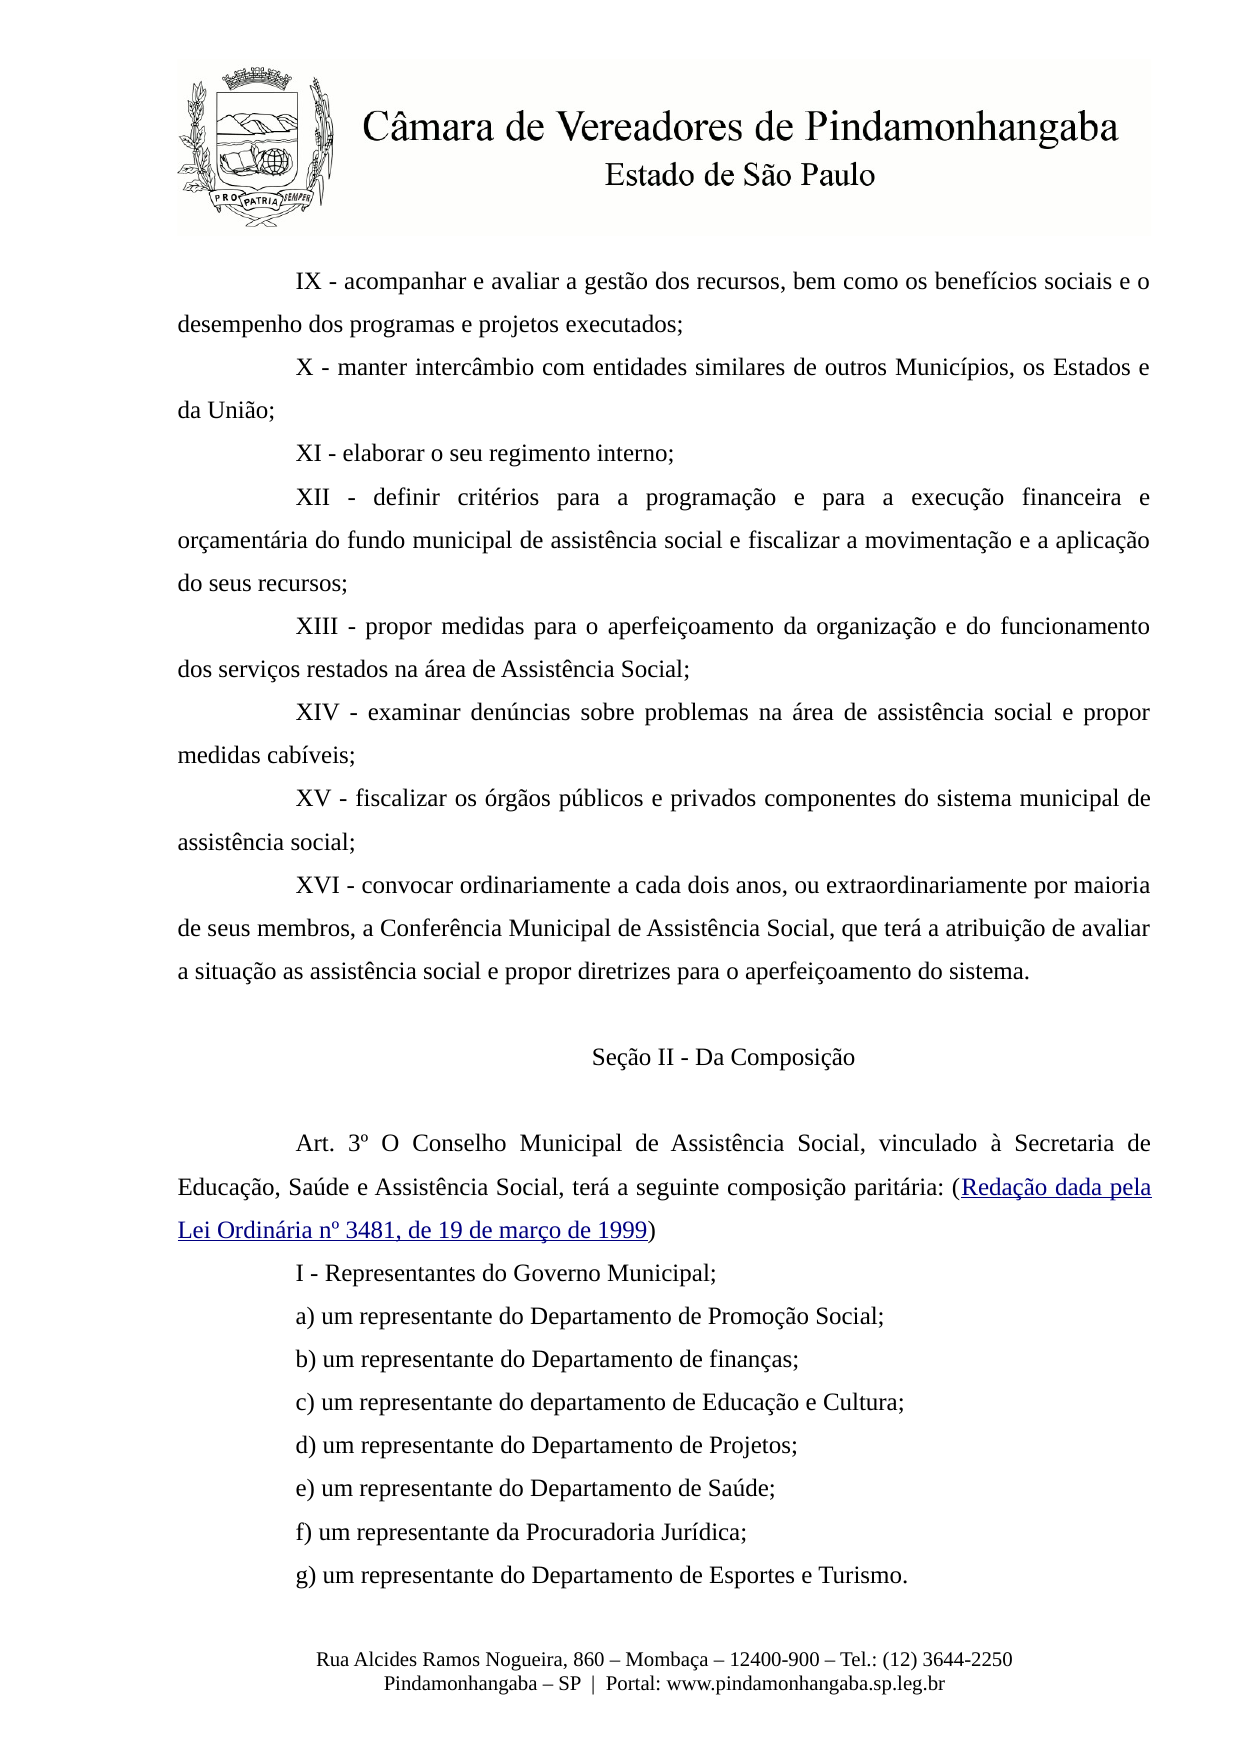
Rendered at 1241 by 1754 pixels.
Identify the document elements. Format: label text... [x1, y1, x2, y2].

text a) um representante do Departamento de Promoção Social; [177, 1301, 1152, 1330]
text g) um representante do Departamento de Esportes e Turismo. [177, 1560, 1152, 1588]
text XI - elaborar o seu regimento interno; [177, 438, 1152, 467]
picture [177, 59, 1152, 236]
text Art. 3º O Conselho Municipal de Assistência Social, vinculado à Secretaria de Educação, Saúde e Assistência Social, terá a seguinte composição paritária: (Redação dada pela Lei Ordinária nº 3481, de 19 de março de 1999) [177, 1128, 1152, 1243]
text b) um representante do Departamento de finanças; [177, 1344, 1152, 1373]
text I - Representantes do Governo Municipal; [177, 1258, 1152, 1287]
text c) um representante do departamento de Educação e Cultura; [177, 1387, 1152, 1416]
text XVI - convocar ordinariamente a cada dois anos, ou extraordinariamente por maioria de seus membros, a Conferência Municipal de Assistência Social, que terá a atribuição de avaliar a situação as assistência social e propor diretrizes para o aperfeiçoamento do sistema. [177, 870, 1152, 985]
text f) um representante da Procuradoria Jurídica; [177, 1517, 1152, 1545]
text X - manter intercâmbio com entidades similares de outros Municípios, os Estados e da União; [177, 352, 1152, 424]
text e) um representante do Departamento de Saúde; [177, 1473, 1152, 1502]
text XIII - propor medidas para o aperfeiçoamento da organização e do funcionamento dos serviços restados na área de Assistência Social; [177, 611, 1152, 683]
text XV - fiscalizar os órgãos públicos e privados componentes do sistema municipal de assistência social; [177, 783, 1152, 855]
text Seção II - Da Composição [177, 1042, 1152, 1071]
text IX - acompanhar e avaliar a gestão dos recursos, bem como os benefícios sociais e o desempenho dos programas e projetos executados; [177, 266, 1152, 338]
text XIV - examinar denúncias sobre problemas na área de assistência social e propor medidas cabíveis; [177, 697, 1152, 769]
text d) um representante do Departamento de Projetos; [177, 1430, 1152, 1459]
text XII - definir critérios para a programação e para a execução financeira e orçamentária do fundo municipal de assistência social e fiscalizar a movimentação e a aplicação do seus recursos; [177, 482, 1152, 597]
